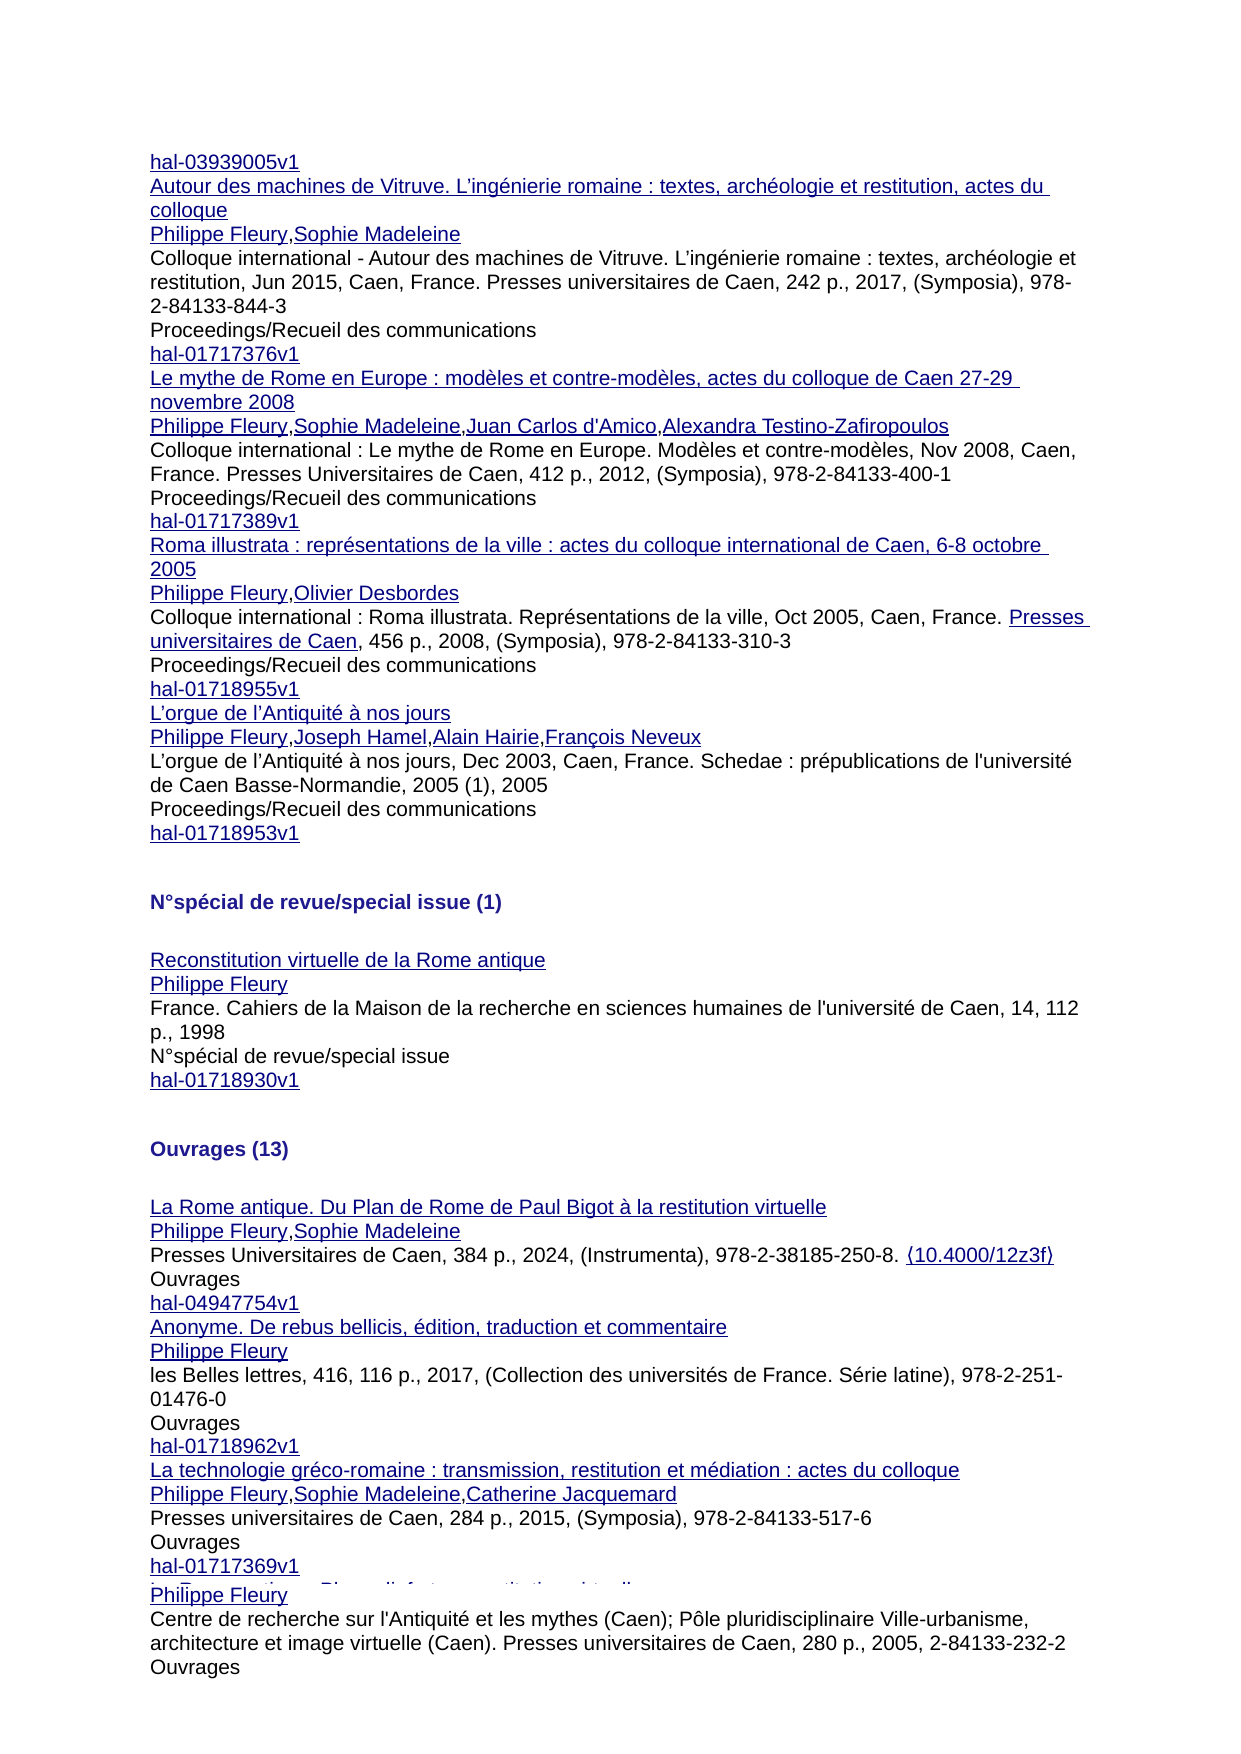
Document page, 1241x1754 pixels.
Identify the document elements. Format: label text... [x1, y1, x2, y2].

table_header La Rome antique. Du Plan de Rome de Paul Bigot à la restitution virtuelle Philippe Fleury,Sophie Madeleine Presses Universitaires de Caen, 384 p., 2024, (Instrumenta), 978-2-38185-250-8. ⟨10.4000/12z3f⟩ Ouvrages hal-04947754v1 [150, 1195, 1090, 1314]
subtitle Ouvrages (13) [150, 1136, 1090, 1160]
table_header hal-03939005v1 [150, 150, 1090, 174]
table_cell L’orgue de l’Antiquité à nos jours Philippe Fleury,Joseph Hamel,Alain Hairie,François Neveux L’orgue de l’Antiquité à nos jours, Dec 2003, Caen, France. Schedae : prépublications de l'université de Caen Basse-Normandie, 2005 (1), 2005 Proceedings/Recueil des communications hal-01718953v1 [150, 701, 1090, 845]
table_cell Autour des machines de Vitruve. L’ingénierie romaine : textes, archéologie et restitution, actes du colloque Philippe Fleury,Sophie Madeleine Colloque international - Autour des machines de Vitruve. L’ingénierie romaine : textes, archéologie et restitution, Jun 2015, Caen, France. Presses universitaires de Caen, 242 p., 2017, (Symposia), 978-2-84133-844-3 Proceedings/Recueil des communications hal-01717376v1 [150, 174, 1090, 366]
table_cell La technologie gréco-romaine : transmission, restitution et médiation : actes du colloque Philippe Fleury,Sophie Madeleine,Catherine Jacquemard Presses universitaires de Caen, 284 p., 2015, (Symposia), 978-2-84133-517-6 Ouvrages hal-01717369v1 [150, 1458, 1090, 1578]
subtitle N°spécial de revue/special issue (1) [150, 889, 1090, 913]
table_header Reconstitution virtuelle de la Rome antique Philippe Fleury France. Cahiers de la Maison de la recherche en sciences humaines de l'université de Caen, 14, 112 p., 1998 N°spécial de revue/special issue hal-01718930v1 [150, 948, 1090, 1092]
table_cell La Rome antique. Plan relief et reconstitution virtuelle Philippe Fleury Centre de recherche sur l'Antiquité et les mythes (Caen); Pôle pluridisciplinaire Ville-urbanisme, architecture et image virtuelle (Caen). Presses universitaires de Caen, 280 p., 2005, 2-84133-232-2 Ouvrages hal-01718946v1 [150, 1578, 1090, 1679]
table_cell Anonyme. De rebus bellicis, édition, traduction et commentaire Philippe Fleury les Belles lettres, 416, 116 p., 2017, (Collection des universités de France. Série latine), 978-2-251-01476-0 Ouvrages hal-01718962v1 [150, 1315, 1090, 1458]
table_cell Roma illustrata : représentations de la ville : actes du colloque international de Caen, 6-8 octobre 2005 Philippe Fleury,Olivier Desbordes Colloque international : Roma illustrata. Représentations de la ville, Oct 2005, Caen, France. Presses universitaires de Caen, 456 p., 2008, (Symposia), 978-2-84133-310-3 Proceedings/Recueil des communications hal-01718955v1 [150, 533, 1090, 701]
table_cell Le mythe de Rome en Europe : modèles et contre-modèles, actes du colloque de Caen 27-29 novembre 2008 Philippe Fleury,Sophie Madeleine,Juan Carlos d'Amico,Alexandra Testino-Zafiropoulos Colloque international : Le mythe de Rome en Europe. Modèles et contre-modèles, Nov 2008, Caen, France. Presses Universitaires de Caen, 412 p., 2012, (Symposia), 978-2-84133-400-1 Proceedings/Recueil des communications hal-01717389v1 [150, 366, 1090, 533]
